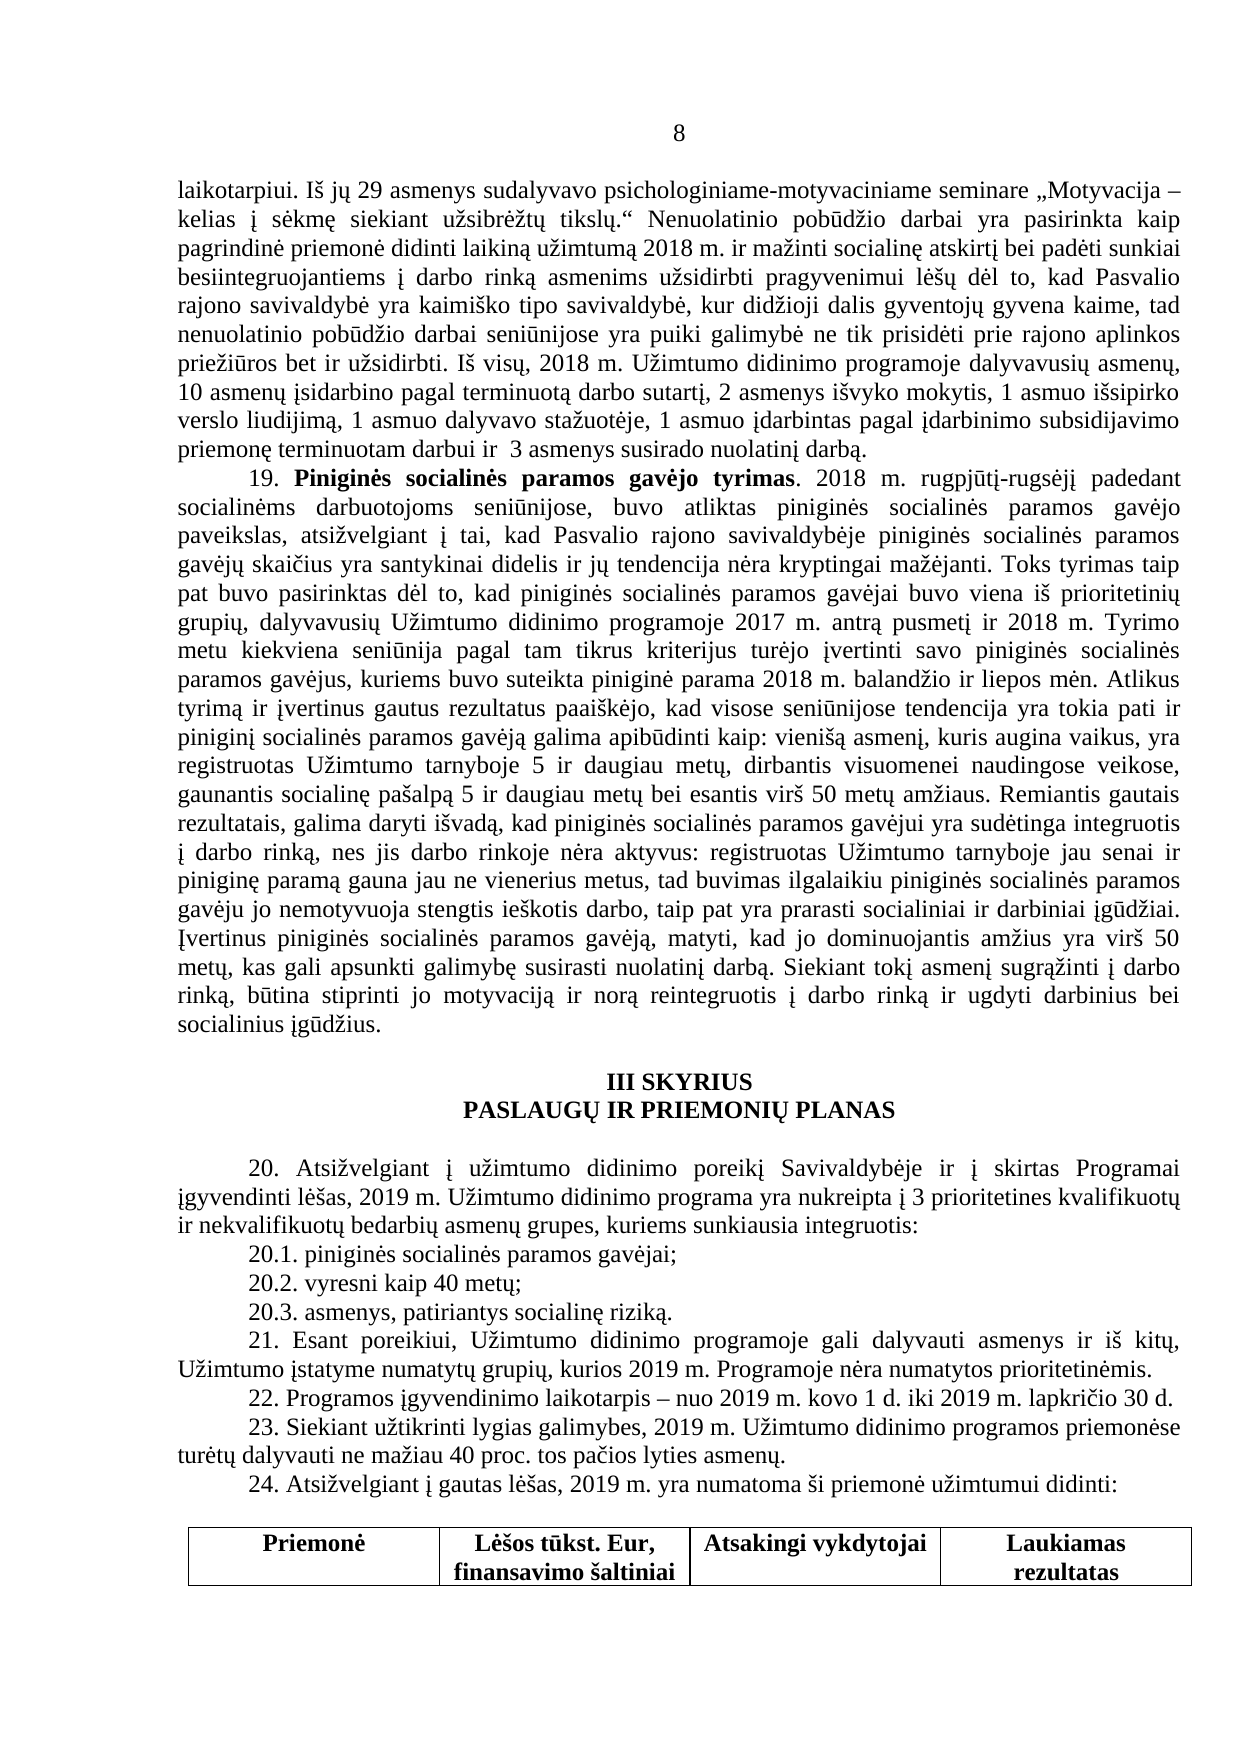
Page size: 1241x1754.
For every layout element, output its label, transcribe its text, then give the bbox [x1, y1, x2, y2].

table_header Lėšos tūkst. Eur, finansavimo šaltiniai [440, 1528, 689, 1585]
table_header Priemonė [189, 1528, 439, 1585]
text laikotarpiui. Iš jų 29 asmenys sudalyvavo psichologiniame-motyvaciniame seminare „Motyvacija – kelias į sėkmę siekiant užsibrėžtų tikslų.“ Nenuolatinio pobūdžio darbai yra pasirinkta kaip pagrindinė priemonė didinti laikiną užimtumą 2018 m. ir mažinti socialinę atskirtį bei padėti sunkiai besiintegruojantiems į darbo rinką asmenims užsidirbti pragyvenimui lėšų dėl to, kad Pasvalio rajono savivaldybė yra kaimiško tipo savivaldybė, kur didžioji dalis gyventojų gyvena kaime, tad nenuolatinio pobūdžio darbai seniūnijose yra puiki galimybė ne tik prisidėti prie rajono aplinkos priežiūros bet ir užsidirbti. Iš visų, 2018 m. Užimtumo didinimo programoje dalyvavusių asmenų, 10 asmenų įsidarbino pagal terminuotą darbo sutartį, 2 asmenys išvyko mokytis, 1 asmuo išsipirko verslo liudijimą, 1 asmuo dalyvavo stažuotėje, 1 asmuo įdarbintas pagal įdarbinimo subsidijavimo priemonę terminuotam darbui ir 3 asmenys susirado nuolatinį darbą. [177, 176, 1181, 463]
text 20.3. asmenys, patiriantys socialinę riziką. [177, 1297, 1181, 1326]
text PASLAUGŲ IR PRIEMONIŲ PLANAS [177, 1096, 1181, 1124]
text III SKYRIUS [177, 1067, 1181, 1096]
table_header Laukiamas rezultatas [941, 1528, 1191, 1585]
text 22. Programos įgyvendinimo laikotarpis – nuo 2019 m. kovo 1 d. iki 2019 m. lapkričio 30 d. [177, 1383, 1181, 1412]
text 20.1. piniginės socialinės paramos gavėjai; [177, 1239, 1181, 1268]
text 20. Atsižvelgiant į užimtumo didinimo poreikį Savivaldybėje ir į skirtas Programai įgyvendinti lėšas, 2019 m. Užimtumo didinimo programa yra nukreipta į 3 prioritetines kvalifikuotų ir nekvalifikuotų bedarbių asmenų grupes, kuriems sunkiausia integruotis: [177, 1153, 1181, 1239]
text 21. Esant poreikiui, Užimtumo didinimo programoje gali dalyvauti asmenys ir iš kitų, Užimtumo įstatyme numatytų grupių, kurios 2019 m. Programoje nėra numatytos prioritetinėmis. [177, 1326, 1181, 1383]
table_header Atsakingi vykdytojai [691, 1528, 940, 1585]
text 23. Siekiant užtikrinti lygias galimybes, 2019 m. Užimtumo didinimo programos priemonėse turėtų dalyvauti ne mažiau 40 proc. tos pačios lyties asmenų. [177, 1412, 1181, 1469]
text 19. Piniginės socialinės paramos gavėjo tyrimas. 2018 m. rugpjūtį-rugsėjį padedant socialinėms darbuotojoms seniūnijose, buvo atliktas piniginės socialinės paramos gavėjo paveikslas, atsižvelgiant į tai, kad Pasvalio rajono savivaldybėje piniginės socialinės paramos gavėjų skaičius yra santykinai didelis ir jų tendencija nėra kryptingai mažėjanti. Toks tyrimas taip pat buvo pasirinktas dėl to, kad piniginės socialinės paramos gavėjai buvo viena iš prioritetinių grupių, dalyvavusių Užimtumo didinimo programoje 2017 m. antrą pusmetį ir 2018 m. Tyrimo metu kiekviena seniūnija pagal tam tikrus kriterijus turėjo įvertinti savo piniginės socialinės paramos gavėjus, kuriems buvo suteikta piniginė parama 2018 m. balandžio ir liepos mėn. Atlikus tyrimą ir įvertinus gautus rezultatus paaiškėjo, kad visose seniūnijose tendencija yra tokia pati ir piniginį socialinės paramos gavėją galima apibūdinti kaip: vienišą asmenį, kuris augina vaikus, yra registruotas Užimtumo tarnyboje 5 ir daugiau metų, dirbantis visuomenei naudingose veikose, gaunantis socialinę pašalpą 5 ir daugiau metų bei esantis virš 50 metų amžiaus. Remiantis gautais rezultatais, galima daryti išvadą, kad piniginės socialinės paramos gavėjui yra sudėtinga integruotis į darbo rinką, nes jis darbo rinkoje nėra aktyvus: registruotas Užimtumo tarnyboje jau senai ir piniginę paramą gauna jau ne vienerius metus, tad buvimas ilgalaikiu piniginės socialinės paramos gavėju jo nemotyvuoja stengtis ieškotis darbo, taip pat yra prarasti socialiniai ir darbiniai įgūdžiai. Įvertinus piniginės socialinės paramos gavėją, matyti, kad jo dominuojantis amžius yra virš 50 metų, kas gali apsunkti galimybę susirasti nuolatinį darbą. Siekiant tokį asmenį sugrąžinti į darbo rinką, būtina stiprinti jo motyvaciją ir norą reintegruotis į darbo rinką ir ugdyti darbinius bei socialinius įgūdžius. [177, 463, 1181, 1038]
text 20.2. vyresni kaip 40 metų; [177, 1268, 1181, 1297]
text 24. Atsižvelgiant į gautas lėšas, 2019 m. yra numatoma ši priemonė užimtumui didinti: [177, 1469, 1181, 1498]
